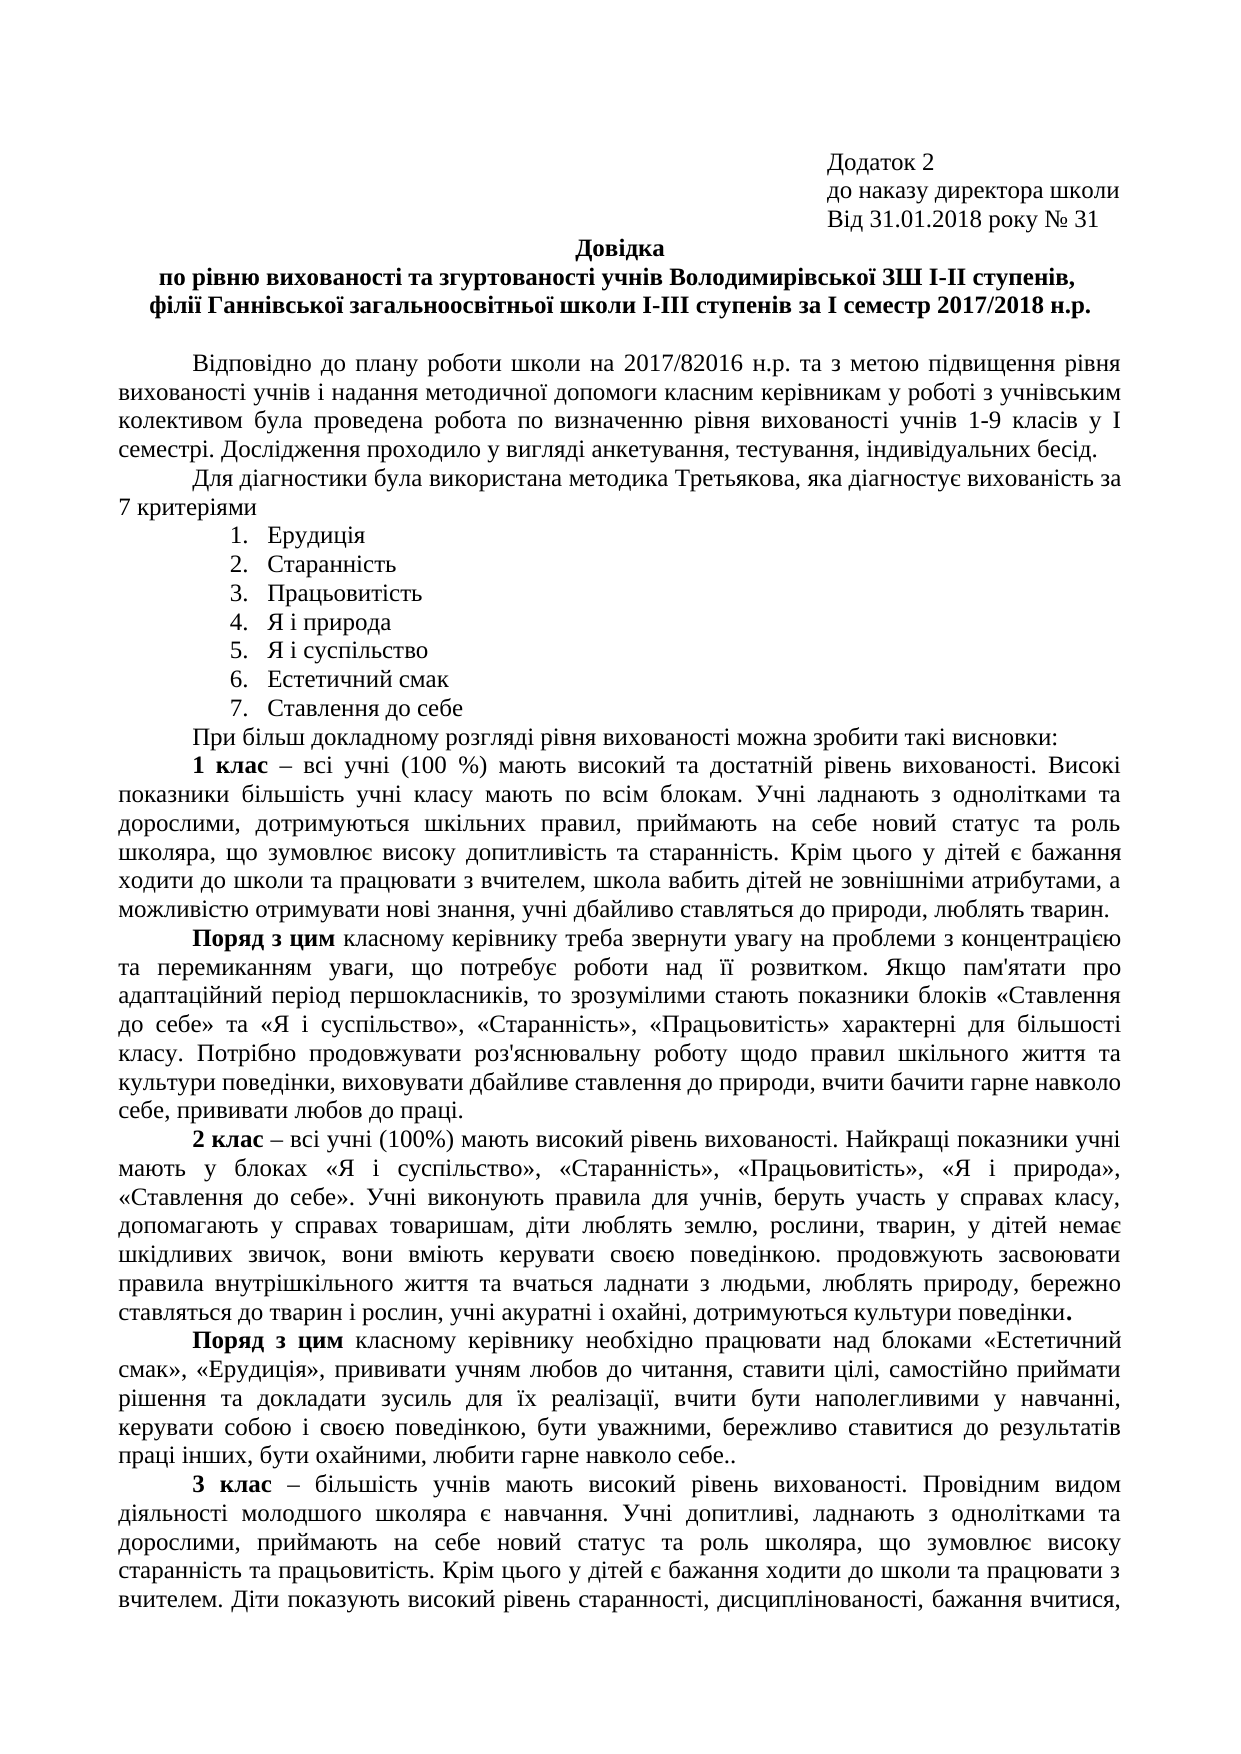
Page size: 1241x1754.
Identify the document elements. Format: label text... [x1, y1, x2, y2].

text Поряд з цим класному керівнику треба звернути увагу на проблеми з концентрацією та перемиканням уваги, що потребує роботи над її розвитком. Якщо пам'ятати про адаптаційний період першокласників, то зрозумілими стають показники блоків «Ставлення до себе» та «Я і суспільство», «Старанність», «Працьовитість» характерні для більшості класу. Потрібно продовжувати роз'яснювальну роботу щодо правил шкільного життя та культури поведінки, виховувати дбайливе ставлення до природи, вчити бачити гарне навколо себе, прививати любов до праці. [118, 923, 1122, 1124]
text до наказу директора школи [827, 176, 1122, 204]
text по рівню вихованості та згуртованості учнів Володимирівської ЗШ І-ІІ ступенів, [118, 262, 1122, 291]
text Відповідно до плану роботи школи на 2017/82016 н.р. та з метою підвищення рівня вихованості учнів і надання методичної допомоги класним керівникам у роботі з учнівським колективом була проведена робота по визначенню рівня вихованості учнів 1-9 класів у І семестрі. Дослідження проходило у вигляді анкетування, тестування, індивідуальних бесід. [118, 348, 1122, 463]
list Ерудиція [156, 521, 1122, 549]
list Естетичний смак [156, 664, 1122, 693]
text 1 клас – всі учні (100 %) мають високий та достатній рівень вихованості. Високі показники більшість учні класу мають по всім блокам. Учні ладнають з однолітками та дорослими, дотримуються шкільних правил, приймають на себе новий статус та роль школяра, що зумовлює високу допитливість та старанність. Крім цього у дітей є бажання ходити до школи та працювати з вчителем, школа вабить дітей не зовнішніми атрибутами, а можливістю отримувати нові знання, учні дбайливо ставляться до природи, люблять тварин. [118, 751, 1122, 923]
text Поряд з цим класному керівнику необхідно працювати над блоками «Естетичний смак», «Ерудиція», прививати учням любов до читання, ставити цілі, самостійно приймати рішення та докладати зусиль для їх реалізації, вчити бути наполегливими у навчанні, керувати собою і своєю поведінкою, бути уважними, бережливо ставитися до результатів праці інших, бути охайними, любити гарне навколо себе.. [118, 1326, 1122, 1469]
list Старанність [156, 549, 1122, 578]
text Для діагностики була використана методика Третьякова, яка діагностує вихованість за 7 критеріями [118, 463, 1122, 521]
text 3 клас – більшість учнів мають високий рівень вихованості. Провідним видом діяльності молодшого школяра є навчання. Учні допитливі, ладнають з однолітками та дорослими, приймають на себе новий статус та роль школяра, що зумовлює високу старанність та працьовитість. Крім цього у дітей є бажання ходити до школи та працювати з вчителем. Діти показують високий рівень старанності, дисциплінованості, бажання вчитися, [118, 1469, 1122, 1613]
text При більш докладному розгляді рівня вихованості можна зробити такі висновки: [118, 722, 1122, 751]
text Від 31.01.2018 року № 31 [827, 204, 1122, 233]
text 2 клас – всі учні (100%) мають високий рівень вихованості. Найкращі показники учні мають у блоках «Я і суспільство», «Старанність», «Працьовитість», «Я і природа», «Ставлення до себе». Учні виконують правила для учнів, беруть участь у справах класу, допомагають у справах товаришам, діти люблять землю, рослини, тварин, у дітей немає шкідливих звичок, вони вміють керувати своєю поведінкою. продовжують засвоювати правила внутрішкільного життя та вчаться ладнати з людьми, люблять природу, бережно ставляться до тварин і рослин, учні акуратні і охайні, дотримуються культури поведінки. [118, 1124, 1122, 1326]
list Ставлення до себе [156, 693, 1122, 722]
text Довідка [118, 233, 1122, 262]
list Я і природа [156, 607, 1122, 636]
list Я і суспільство [156, 636, 1122, 664]
list Працьовитість [156, 578, 1122, 607]
text Додаток 2 [827, 147, 1122, 176]
text філії Ганнівської загальноосвітньої школи І-ІІІ ступенів за І семестр 2017/2018 н.р. [118, 291, 1122, 319]
